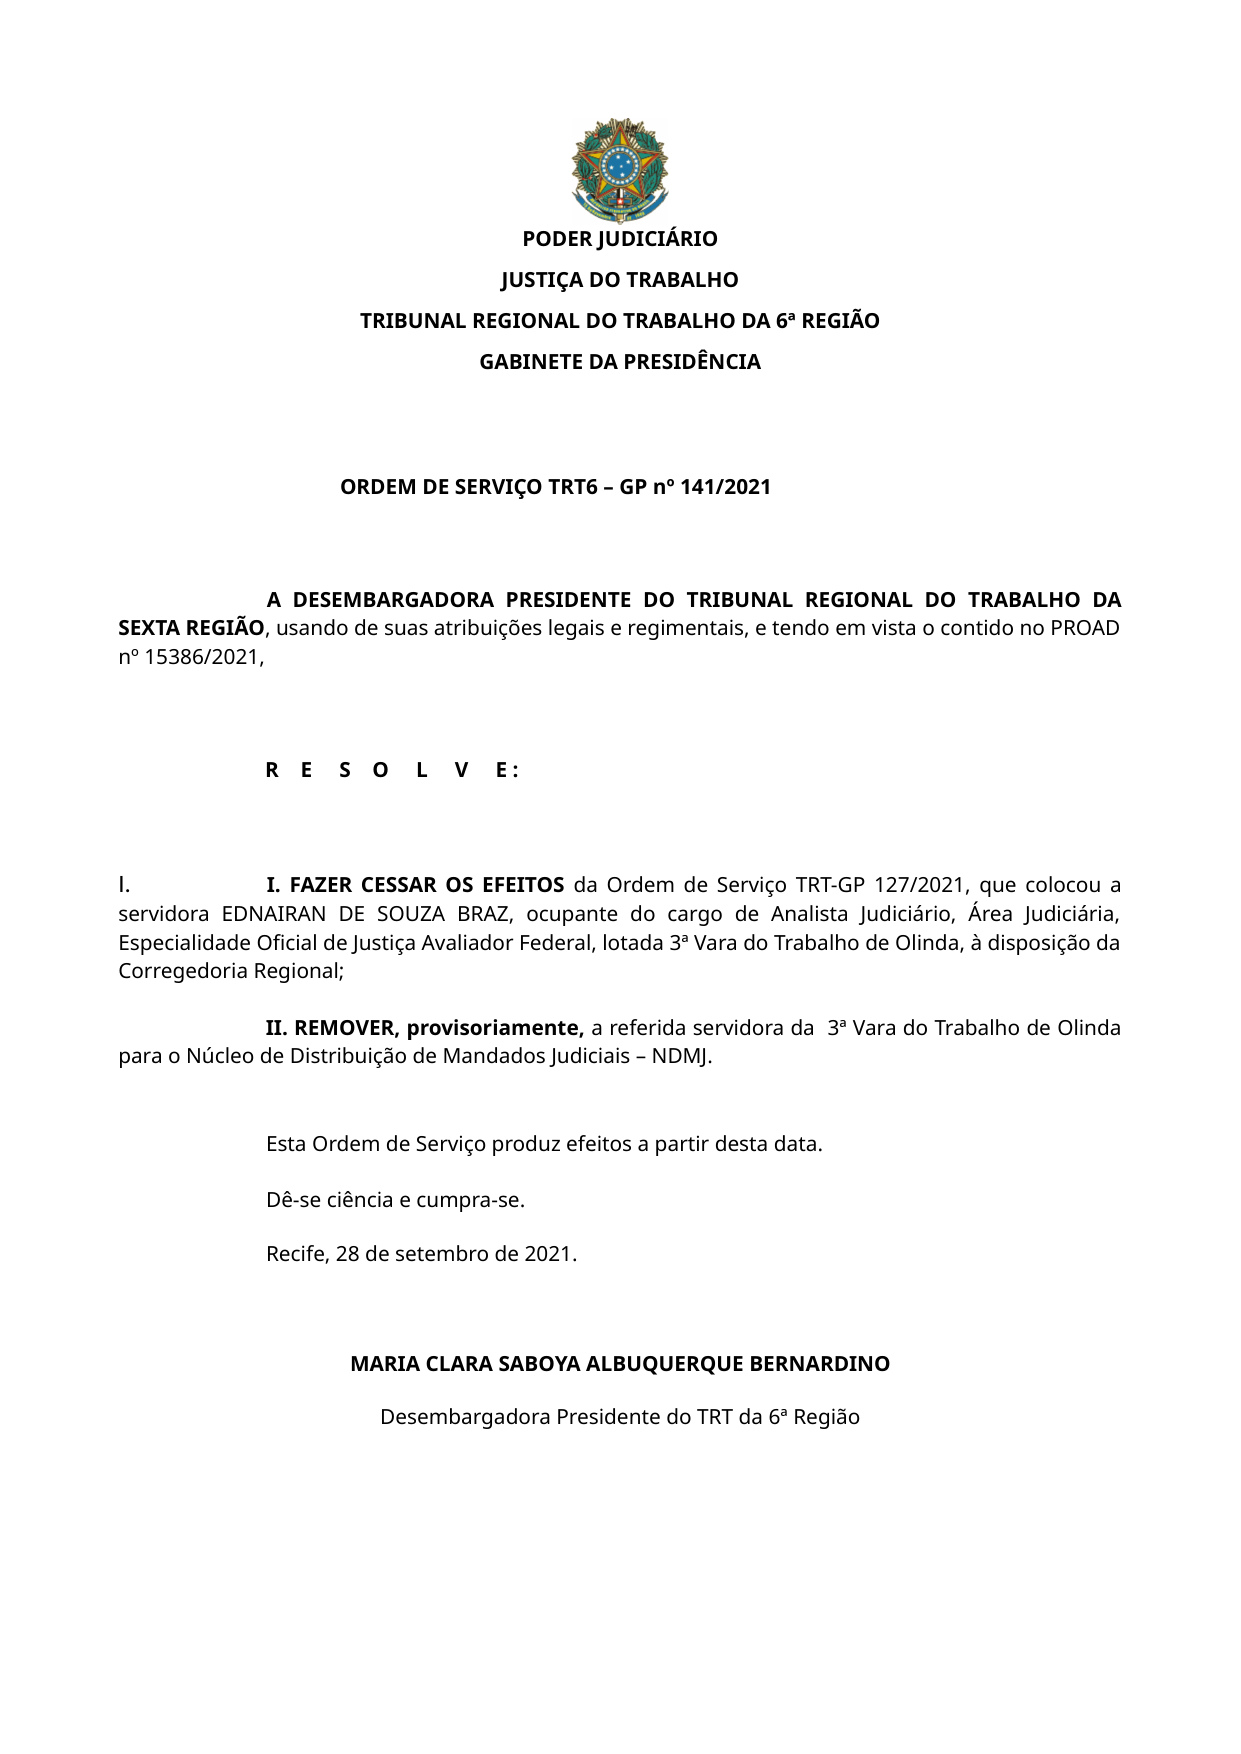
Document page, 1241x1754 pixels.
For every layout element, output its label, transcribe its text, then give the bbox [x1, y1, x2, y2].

text Dê-se ciência e cumpra-se. [118, 1186, 1122, 1214]
text A DESEMBARGADORA PRESIDENTE DO TRIBUNAL REGIONAL DO TRABALHO DA SEXTA REGIÃO, usando de suas atribuições legais e regimentais, e tendo em vista o contido no PROAD nº 15386/2021, [118, 585, 1122, 670]
text PODER JUDICIÁRIO [118, 224, 1122, 253]
text II. REMOVER, provisoriamente, a referida servidora da 3ª Vara do Trabalho de Olinda para o Núcleo de Distribuição de Mandados Judiciais – NDMJ. [118, 1013, 1122, 1070]
text R E S O L V E : [118, 755, 1122, 783]
text Esta Ordem de Serviço produz efeitos a partir desta data. [118, 1129, 1122, 1157]
text TRIBUNAL REGIONAL DO TRABALHO DA 6ª REGIÃO [118, 306, 1122, 335]
text Desembargadora Presidente do TRT da 6ª Região [118, 1402, 1122, 1431]
text JUSTIÇA DO TRABALHO [118, 265, 1122, 294]
text GABINETE DA PRESIDÊNCIA [118, 347, 1122, 376]
list I. FAZER CESSAR OS EFEITOS da Ordem de Serviço TRT-GP 127/2021, que colocou a servidora EDNAIRAN DE SOUZA BRAZ, ocupante do cargo de Analista Judiciário, Área Judiciária, Especialidade Oficial de Justiça Avaliador Federal, lotada 3ª Vara do Trabalho de Olinda, à disposição da Corregedoria Regional; [118, 869, 1122, 984]
text MARIA CLARA SABOYA ALBUQUERQUE BERNARDINO [118, 1349, 1122, 1377]
text Recife, 28 de setembro de 2021. [118, 1239, 1120, 1267]
text ORDEM DE SERVIÇO TRT6 – GP nº 141/2021 [118, 472, 1122, 501]
